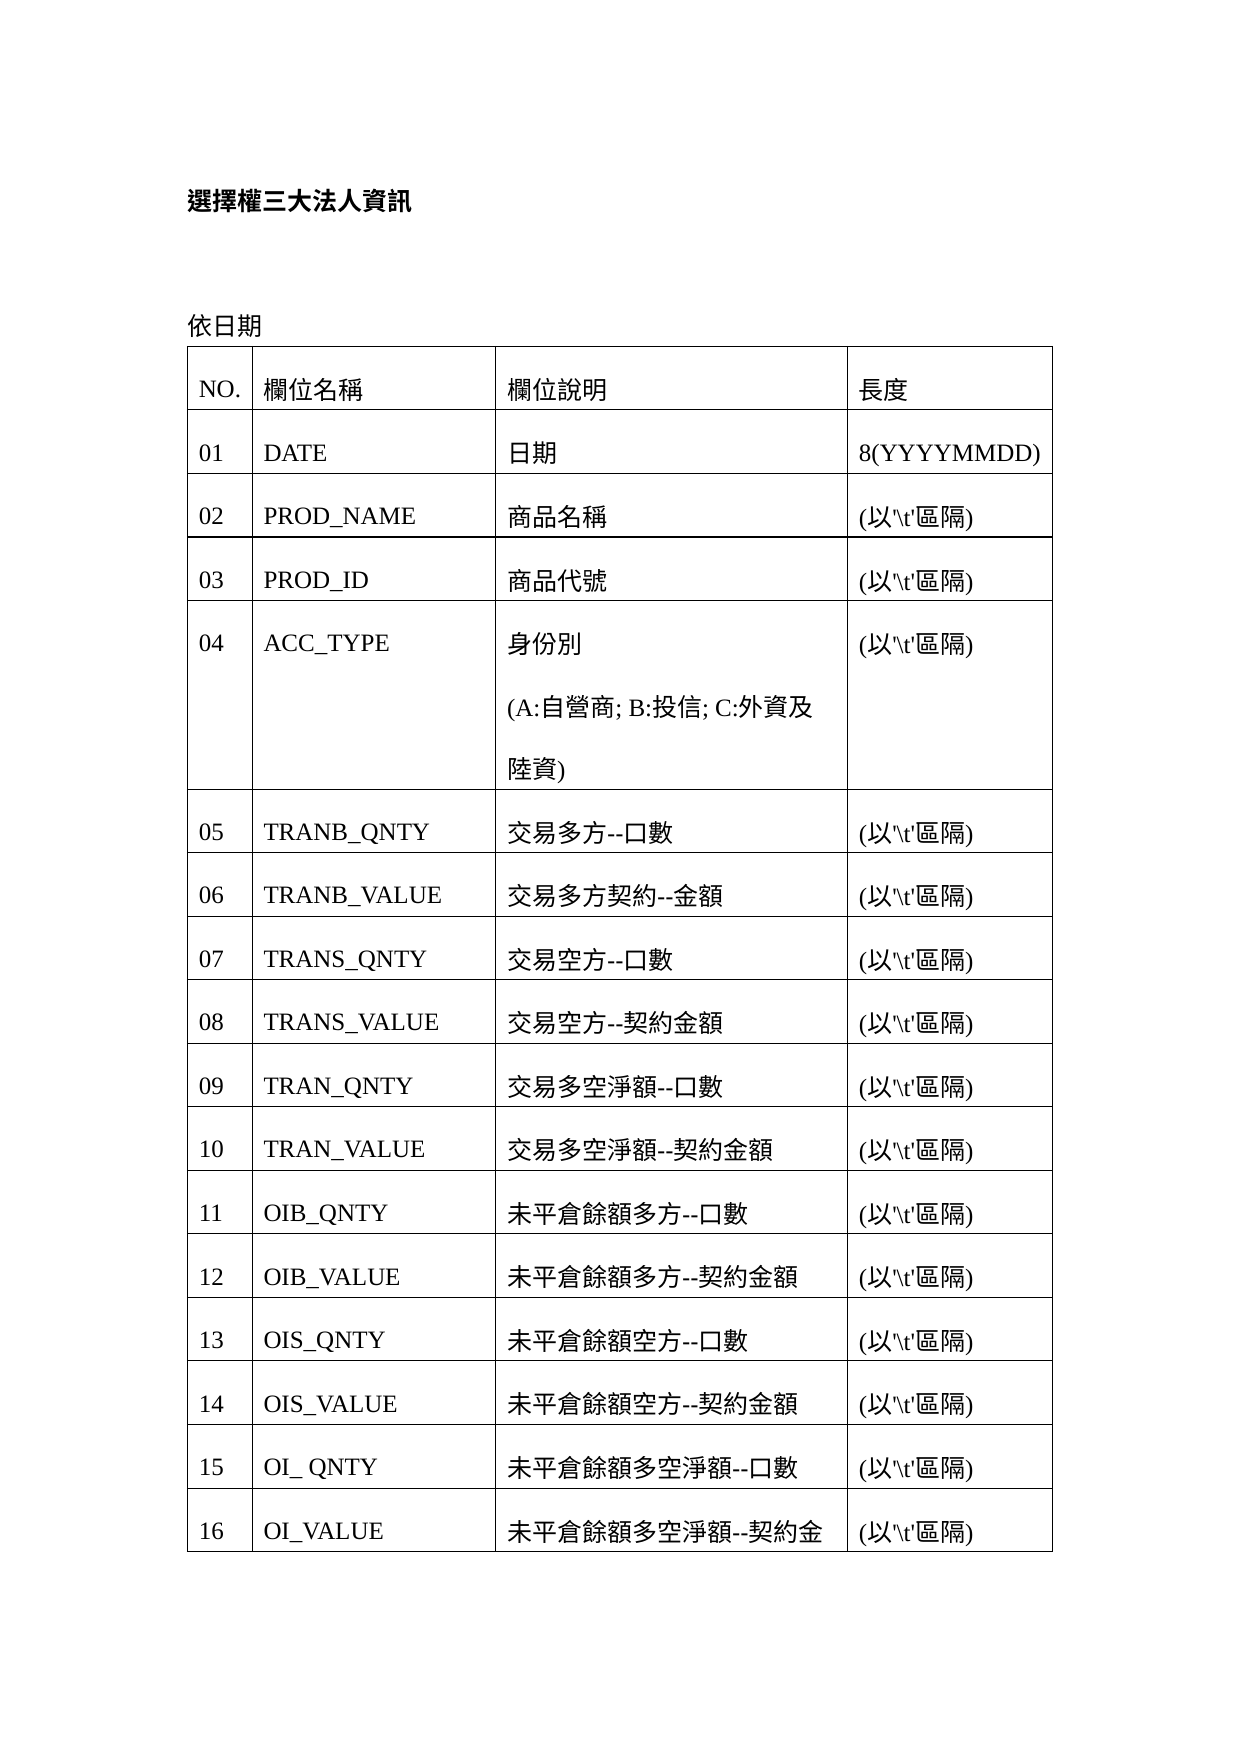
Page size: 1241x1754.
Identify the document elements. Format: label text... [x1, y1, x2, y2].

table_cell PROD_NAME [253, 474, 495, 536]
table_cell 交易多方--口數 [496, 790, 847, 852]
table_cell DATE [253, 410, 495, 473]
table_cell 11 [188, 1171, 252, 1233]
table_cell 06 [188, 853, 252, 916]
table_header 長度 [848, 347, 1052, 409]
table_header 欄位名稱 [253, 347, 495, 409]
table_header 欄位說明 [496, 347, 847, 409]
table_cell 01 [188, 410, 252, 473]
table_cell 8(YYYYMMDD) [848, 410, 1052, 473]
table_cell 日期 [496, 410, 847, 473]
table_cell 16 [188, 1489, 252, 1551]
table_cell (以'\t'區隔) [848, 601, 1052, 788]
table_cell 04 [188, 601, 252, 788]
table_cell TRANB_VALUE [253, 853, 495, 916]
table_cell (以'\t'區隔) [848, 1107, 1052, 1170]
table_cell OIB_VALUE [253, 1234, 495, 1297]
table_cell 未平倉餘額空方--口數 [496, 1298, 847, 1360]
table_cell 交易空方--口數 [496, 917, 847, 979]
table_cell ACC_TYPE [253, 601, 495, 788]
table_cell 商品名稱 [496, 474, 847, 536]
table_cell (以'\t'區隔) [848, 1044, 1052, 1106]
table_cell OI_VALUE [253, 1489, 495, 1551]
table_cell (以'\t'區隔) [848, 853, 1052, 916]
table_cell OIS_QNTY [253, 1298, 495, 1360]
table_cell 13 [188, 1298, 252, 1360]
table_cell TRANS_VALUE [253, 980, 495, 1043]
table_cell 03 [188, 538, 252, 600]
table_cell OIS_VALUE [253, 1361, 495, 1424]
table_cell 07 [188, 917, 252, 979]
table_cell PROD_ID [253, 538, 495, 600]
table_header NO. [188, 347, 252, 409]
table_cell TRANS_QNTY [253, 917, 495, 979]
table_cell 未平倉餘額多方--契約金額 [496, 1234, 847, 1297]
table_cell 12 [188, 1234, 252, 1297]
table_cell 未平倉餘額多空淨額--契約金 [496, 1489, 847, 1551]
table_cell 交易多方契約--金額 [496, 853, 847, 916]
table_cell TRAN_VALUE [253, 1107, 495, 1170]
table_cell (以'\t'區隔) [848, 917, 1052, 979]
table_cell 05 [188, 790, 252, 852]
table_cell (以'\t'區隔) [848, 1298, 1052, 1360]
table_cell 未平倉餘額空方--契約金額 [496, 1361, 847, 1424]
table_cell OIB_QNTY [253, 1171, 495, 1233]
table_cell (以'\t'區隔) [848, 474, 1052, 536]
table_cell (以'\t'區隔) [848, 980, 1052, 1043]
table_cell 未平倉餘額多方--口數 [496, 1171, 847, 1233]
text 依日期 [187, 283, 1053, 346]
table_cell OI_ QNTY [253, 1425, 495, 1487]
table_cell 14 [188, 1361, 252, 1424]
table_cell 交易多空淨額--契約金額 [496, 1107, 847, 1170]
table_cell 交易多空淨額--口數 [496, 1044, 847, 1106]
table_cell 未平倉餘額多空淨額--口數 [496, 1425, 847, 1487]
table_cell (以'\t'區隔) [848, 1361, 1052, 1424]
table_cell 09 [188, 1044, 252, 1106]
table_cell (以'\t'區隔) [848, 1234, 1052, 1297]
table_cell (以'\t'區隔) [848, 1171, 1052, 1233]
table_cell (以'\t'區隔) [848, 1489, 1052, 1551]
table_cell TRANB_QNTY [253, 790, 495, 852]
table_cell TRAN_QNTY [253, 1044, 495, 1106]
table_cell 15 [188, 1425, 252, 1487]
table_cell 10 [188, 1107, 252, 1170]
table_cell 身份別 (A:自營商; B:投信; C:外資及陸資) [496, 601, 847, 788]
table_cell 02 [188, 474, 252, 536]
table_cell (以'\t'區隔) [848, 538, 1052, 600]
table_cell (以'\t'區隔) [848, 790, 1052, 852]
table_cell 08 [188, 980, 252, 1043]
table_cell 交易空方--契約金額 [496, 980, 847, 1043]
table_cell 商品代號 [496, 538, 847, 600]
table_cell (以'\t'區隔) [848, 1425, 1052, 1487]
text 選擇權三大法人資訊 [187, 158, 1053, 221]
